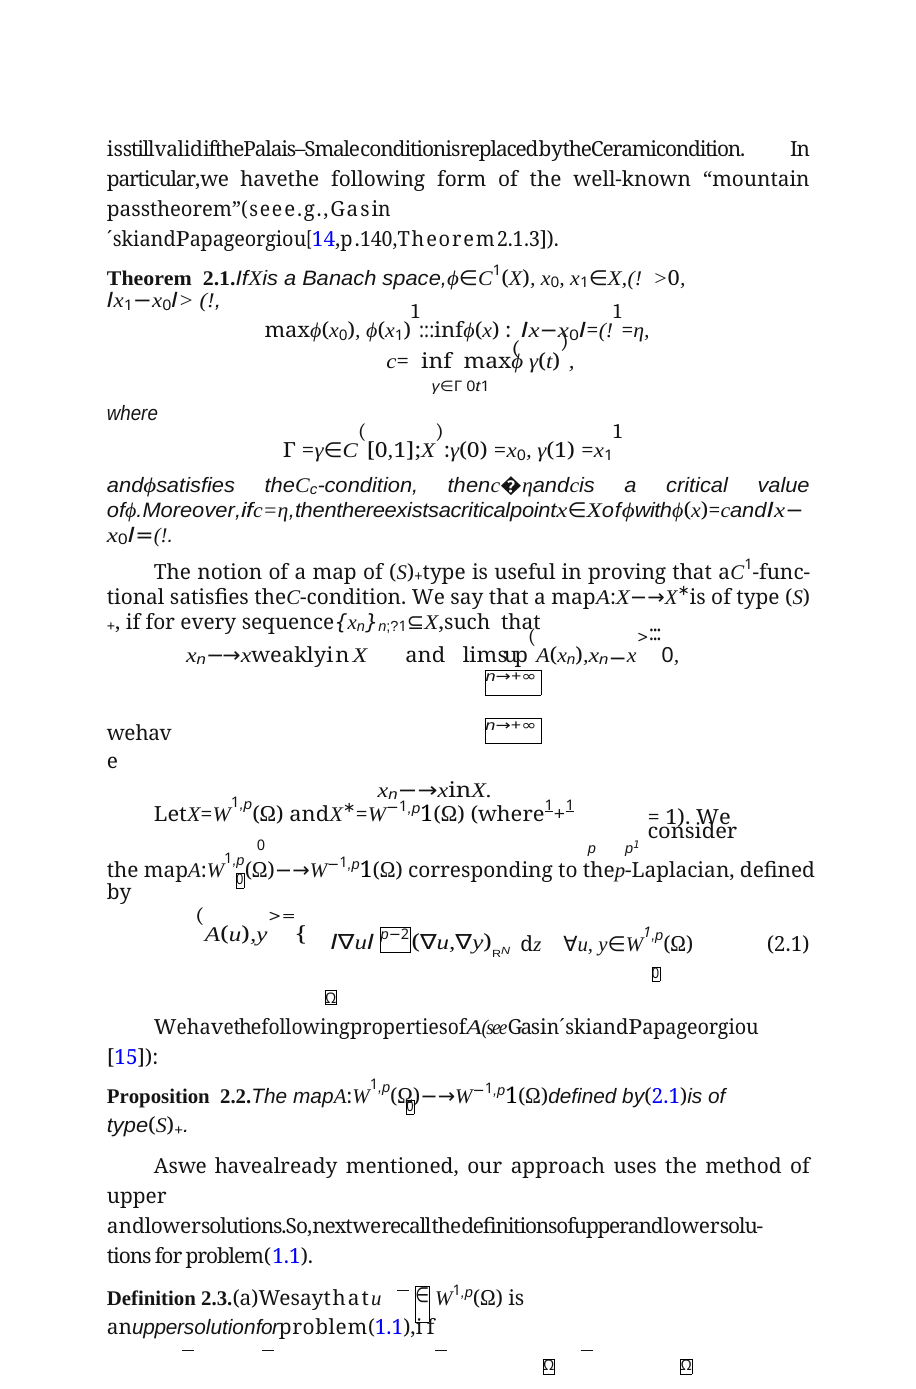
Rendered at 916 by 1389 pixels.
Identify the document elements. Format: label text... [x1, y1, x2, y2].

text andϕsatisfies theCc-condition, thenc�ηandcis a critical value ofϕ.Moreover,ifc=η,thenthereexistsacriticalpointx∈Xofϕwithϕ(x)=candIx−x0I=(!. [107, 472, 810, 547]
text xn−→xweaklyinX and limsup(A(xn),xn−x>:::0, [186, 634, 822, 670]
text γ∈Γ 0t1 [246, 376, 675, 396]
text [15]): [107, 1042, 822, 1071]
text Ω [326, 992, 336, 1003]
text 0 [653, 968, 660, 981]
text I∇uI (∇u,∇y)RN [330, 927, 512, 960]
text The notion of a map of (S)+type is useful in proving that aC1-func- tional satisﬁes theC-condition. We say that a mapA:X−→X∗is of type (S)+, if for every sequence{xn}n;?1⊆X,such that [107, 559, 810, 634]
text where [107, 400, 158, 424]
text wehave [107, 718, 177, 775]
text dz ∀u, y∈W1,p(Ω) (2.1) [520, 922, 822, 958]
text 0 p p1 [257, 841, 822, 856]
text LetX=W1,p(Ω) andX∗=W−1,p1(Ω) (where1+1 [154, 806, 636, 825]
text n→+∞ [486, 671, 541, 684]
text c= inf maxϕ γ(t)), [185, 344, 775, 374]
text Definition 2.3.(a)Wesaythatu W1,p(Ω) is anuppersolutionforproblem(1.1),if [107, 1280, 810, 1340]
text n→+∞ [486, 719, 541, 733]
text Ix1−x0I> (!, [107, 291, 822, 311]
text Theorem 2.1.IfXis a Banach space,ϕ∈C1(X), x0, x1∈X,(! >0, [107, 263, 822, 291]
text the mapA:W1,p(Ω)−→W−1,p1(Ω) corresponding to thep-Laplacian, deﬁned [107, 856, 822, 883]
text Ω [544, 1360, 554, 1373]
text = 1). We consider [647, 814, 822, 841]
text (A(u),y>={ [195, 903, 318, 951]
text maxϕ(x0), ϕ(x1)1:::infϕ(x) :(Ix−x0I=(!1=η, [185, 311, 729, 344]
text Proposition 2.2.The mapA:W1,p(Ω)−→W−1,p1(Ω)defined by(2.1)is of [107, 1080, 822, 1110]
text isstillvalidifthePalais–SmaleconditionisreplacedbytheCeramicondition. In particular,we havethe following form of the well-known “mountain passtheorem”(seee.g.,Gasin´skiandPapageorgiou[14,p.140,Theorem2.1.3]). [107, 134, 810, 252]
text Aswe havealready mentioned, our approach uses the method of upper andlowersolutions.So,nextwerecallthedefinitionsofupperandlowersolu- tions for problem(1.1). [107, 1152, 810, 1269]
text Γ =γ∈C([0,1];X):γ(0) =x0, γ(1) =x11 [246, 420, 658, 465]
text xn−→xinX. [377, 775, 822, 803]
text type(S)+. [107, 1110, 822, 1140]
text WehavethefollowingpropertiesofA(seeGasin´skiandPapageorgiou [154, 1012, 822, 1041]
text Ω [681, 1360, 692, 1373]
text by [107, 884, 318, 903]
